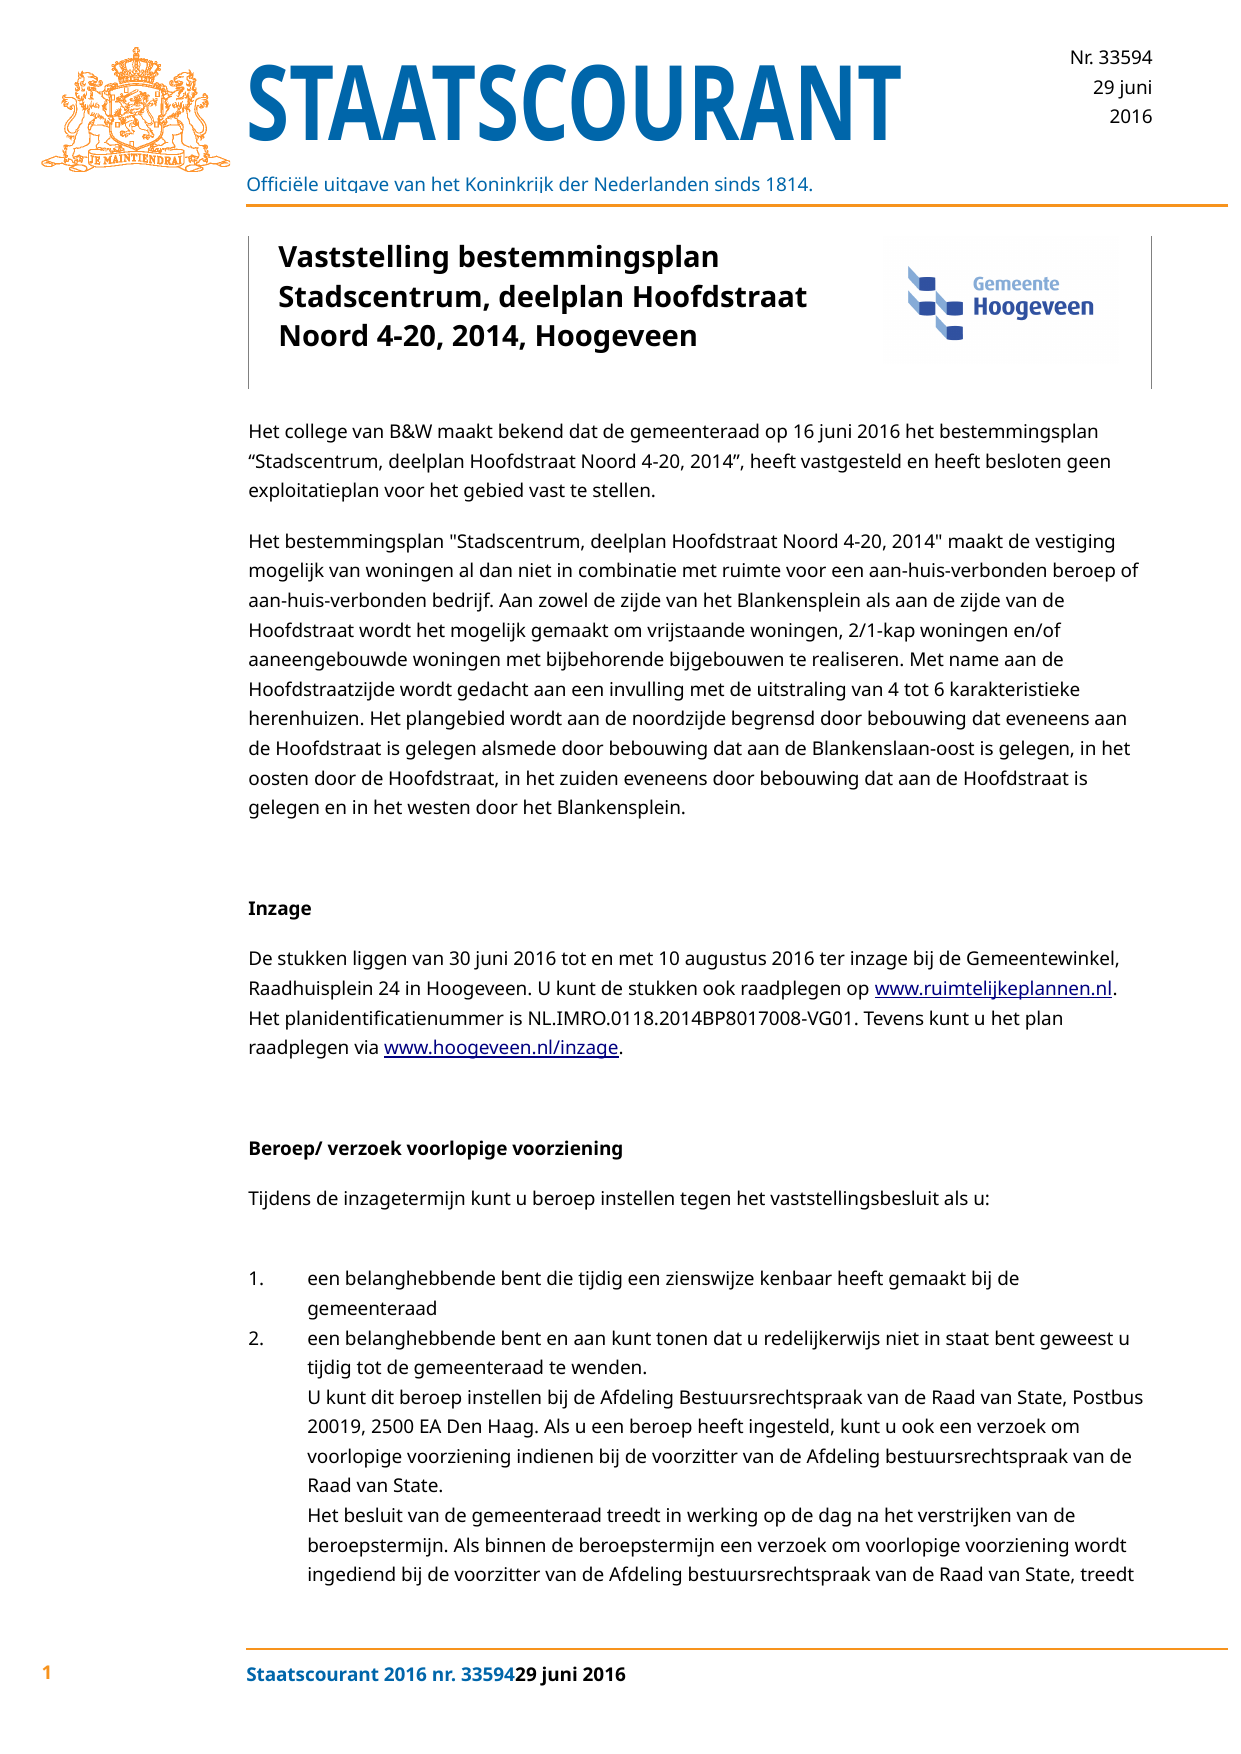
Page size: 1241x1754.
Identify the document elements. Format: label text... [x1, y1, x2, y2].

text Tijdens de inzagetermijn kunt u beroep instellen tegen het vaststellingsbesluit als u: [248, 1186, 1152, 1211]
text Het bestemmingsplan "Stadscentrum, deelplan Hoofdstraat Noord 4-20, 2014" maakt de vestiging mogelijk van woningen al dan niet in combinatie met ruimte voor een aan-huis-verbonden beroep of aan-huis-verbonden bedrijf. Aan zowel de zijde van het Blankensplein als aan de zijde van de Hoofdstraat wordt het mogelijk gemaakt om vrijstaande woningen, 2/1-kap woningen en/of aaneengebouwde woningen met bijbehorende bijgebouwen te realiseren. Met name aan de Hoofdstraatzijde wordt gedacht aan een invulling met de uitstraling van 4 tot 6 karakteristieke herenhuizen. Het plangebied wordt aan de noordzijde begrensd door bebouwing dat eveneens aan de Hoofdstraat is gelegen alsmede door bebouwing dat aan de Blankenslaan-oost is gelegen, in het oosten door de Hoofdstraat, in het zuiden eveneens door bebouwing dat aan de Hoofdstraat is gelegen en in het westen door het Blankensplein. [248, 528, 1152, 820]
picture [882, 236, 1119, 364]
list U kunt dit beroep instellen bij de Afdeling Bestuursrechtspraak van de Raad van State, Postbus 20019, 2500 EA Den Haag. Als u een beroep heeft ingesteld, kunt u ook een verzoek om voorlopige voorziening indienen bij de voorzitter van de Afdeling bestuursrechtspraak van de Raad van State. [248, 1384, 1152, 1498]
picture [41, 47, 231, 172]
text De stukken liggen van 30 juni 2016 tot en met 10 augustus 2016 ter inzage bij de Gemeentewinkel, Raadhuisplein 24 in Hoogeveen. U kunt de stukken ook raadplegen op www.ruimtelijkeplannen.nl. Het planidentificatienummer is NL.IMRO.0118.2014BP8017008-VG01. Tevens kunt u het plan raadplegen via www.hoogeveen.nl/inzage. [248, 946, 1152, 1060]
text Het college van B&W maakt bekend dat de gemeenteraad op 16 juni 2016 het bestemmingsplan “Stadscentrum, deelplan Hoofdstraat Noord 4-20, 2014”, heeft vastgesteld en heeft besloten geen exploitatieplan voor het gebied vast te stellen. [248, 418, 1152, 503]
list een belanghebbende bent die tijdig een zienswijze kenbaar heeft gemaakt bij de gemeenteraad [248, 1266, 1152, 1321]
text Inzage [248, 895, 1152, 921]
list Het besluit van de gemeenteraad treedt in werking op de dag na het verstrijken van de beroepstermijn. Als binnen de beroepstermijn een verzoek om voorlopige voorziening wordt ingediend bij de voorzitter van de Afdeling bestuursrechtspraak van de Raad van State, treedt [248, 1502, 1152, 1587]
table_header [850, 236, 1151, 389]
table_header Vaststelling bestemmingsplan Stadscentrum, deelplan Hoofdstraat Noord 4-20, 2014, Hoogeveen [249, 236, 850, 389]
text Beroep/ verzoek voorlopige voorziening [248, 1135, 1152, 1161]
list een belanghebbende bent en aan kunt tonen dat u redelijkerwijs niet in staat bent geweest u tijdig tot de gemeenteraad te wenden. [248, 1325, 1152, 1380]
